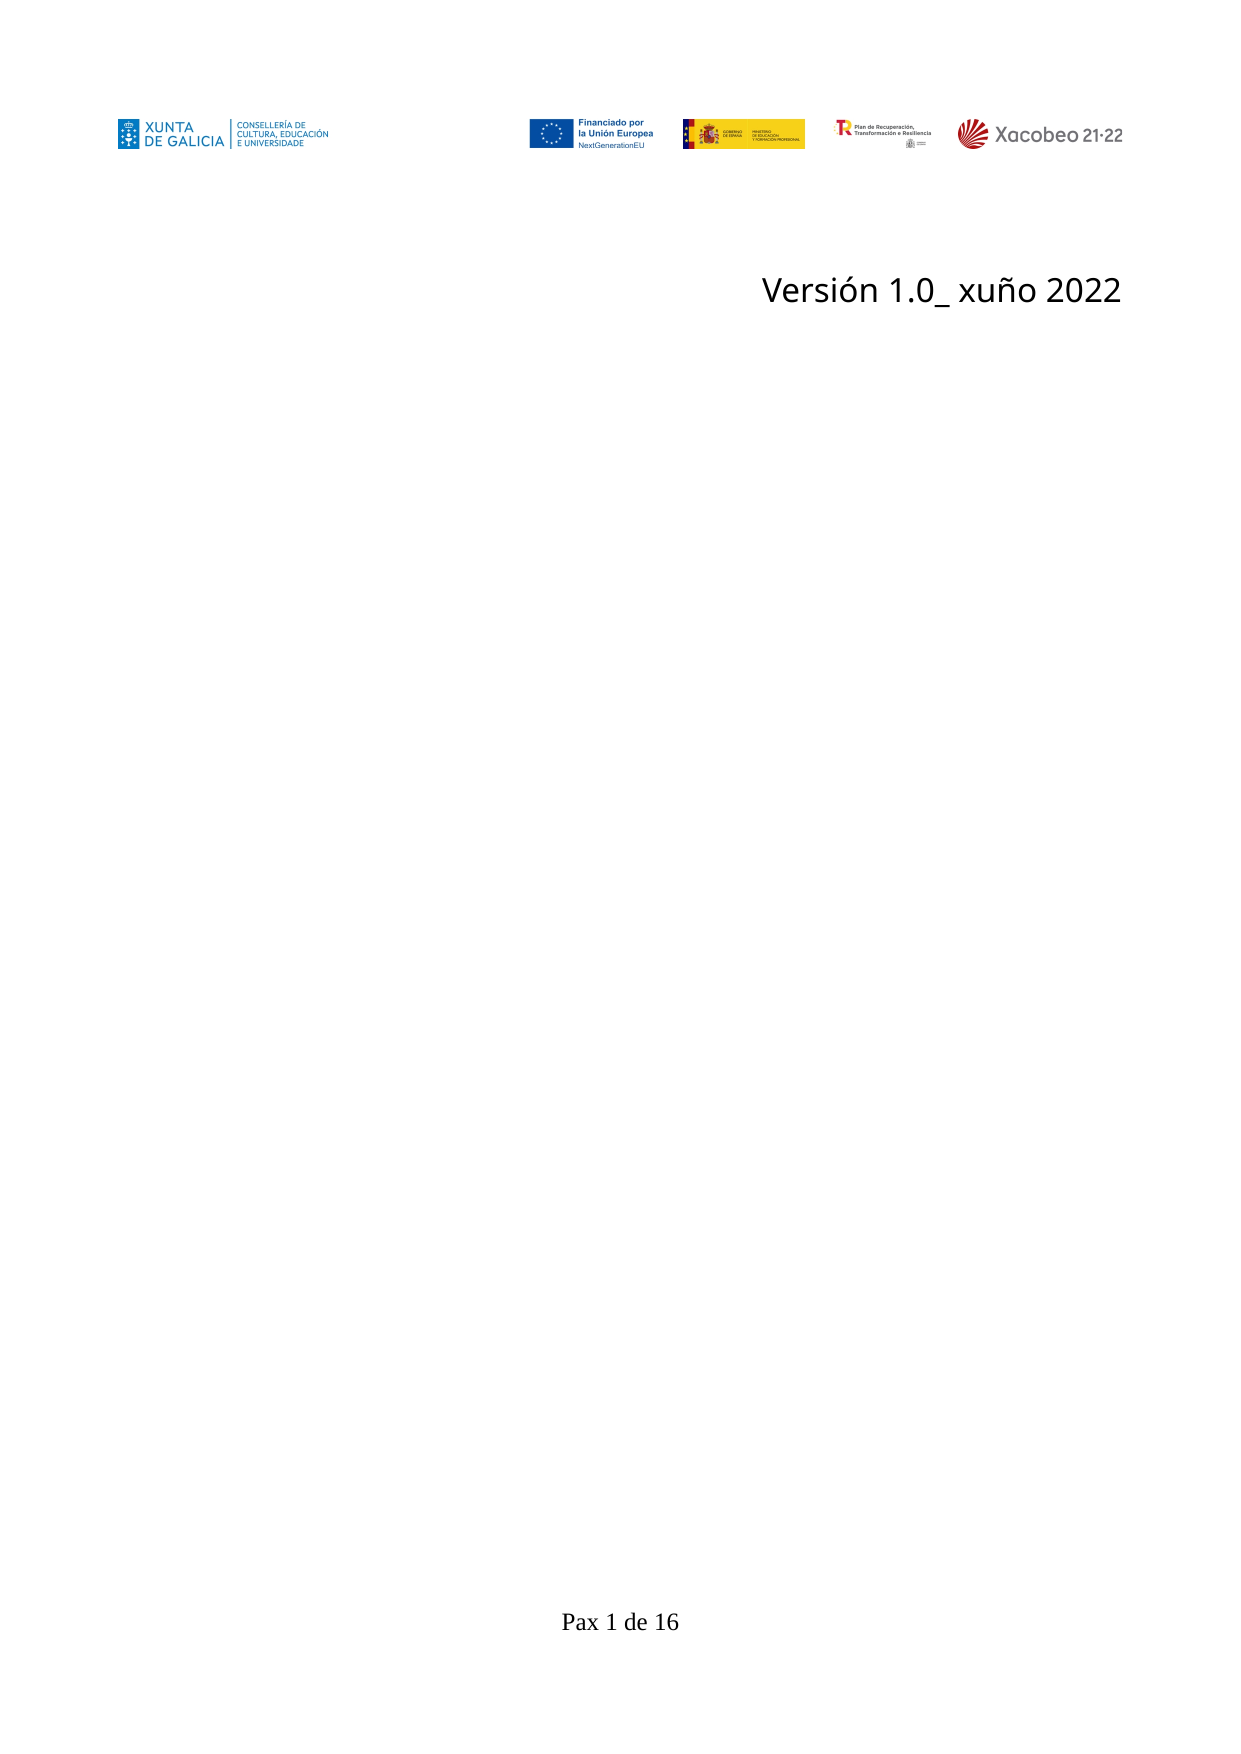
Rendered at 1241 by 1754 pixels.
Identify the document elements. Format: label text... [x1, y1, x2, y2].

text Versión 1.0_ xuño 2022 [118, 267, 1122, 313]
picture [118, 118, 1123, 149]
